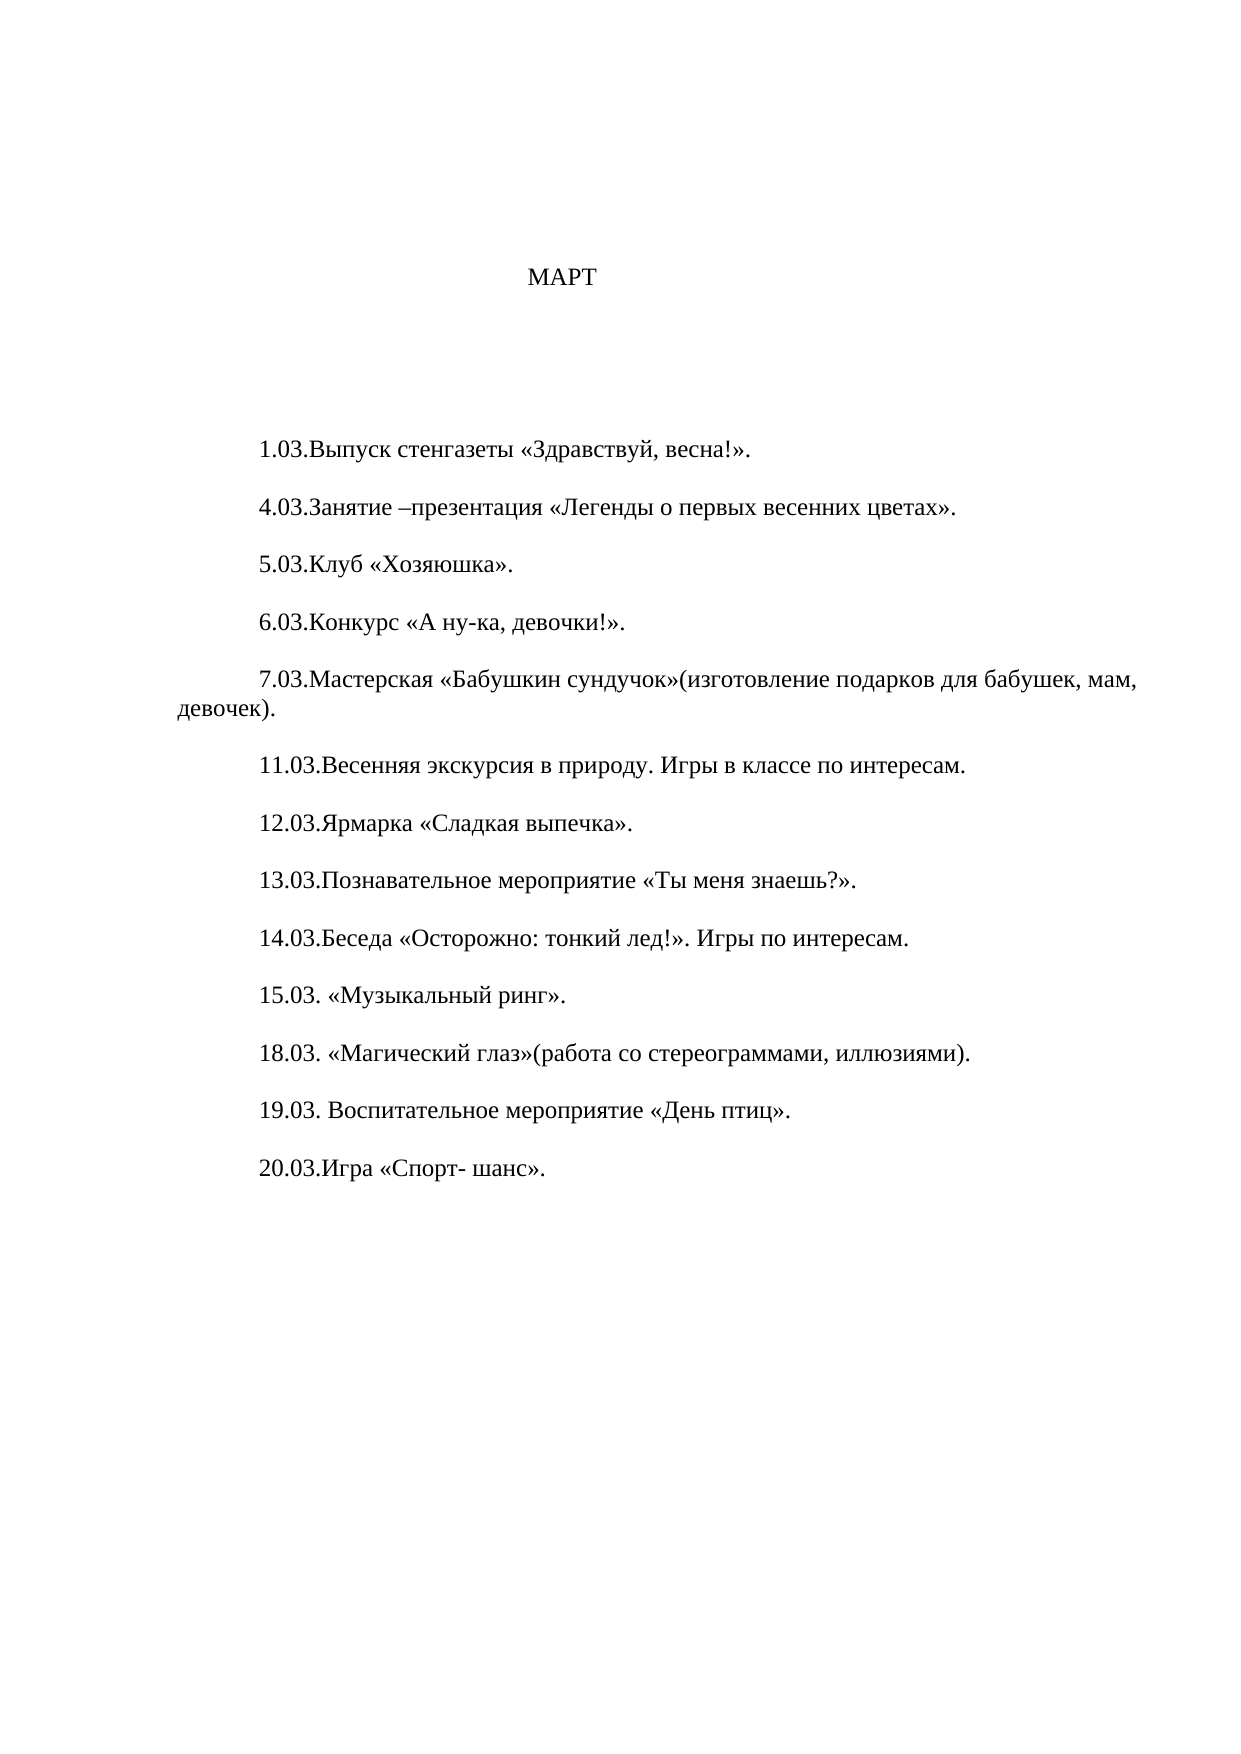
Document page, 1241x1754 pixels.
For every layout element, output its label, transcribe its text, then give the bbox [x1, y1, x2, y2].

text 6.03.Конкурс «А ну-ка, девочки!». [177, 607, 1152, 636]
text 15.03. «Музыкальный ринг». [177, 981, 1152, 1009]
text 19.03. Воспитательное мероприятие «День птиц». [177, 1096, 1152, 1124]
text МАРТ [177, 262, 1152, 291]
text 20.03.Игра «Спорт- шанс». [177, 1153, 1152, 1182]
text 11.03.Весенняя экскурсия в природу. Игры в классе по интересам. [177, 751, 1152, 779]
text 7.03.Мастерская «Бабушкин сундучок»(изготовление подарков для бабушек, мам, девочек). [177, 664, 1152, 722]
text 18.03. «Магический глаз»(работа со стереограммами, иллюзиями). [177, 1038, 1152, 1067]
text 1.03.Выпуск стенгазеты «Здравствуй, весна!». [177, 434, 1152, 463]
text 12.03.Ярмарка «Сладкая выпечка». [177, 808, 1152, 837]
text 4.03.Занятие –презентация «Легенды о первых весенних цветах». [177, 492, 1152, 521]
text 13.03.Познавательное мероприятие «Ты меня знаешь?». [177, 866, 1152, 894]
text 14.03.Беседа «Осторожно: тонкий лед!». Игры по интересам. [177, 923, 1152, 952]
text 5.03.Клуб «Хозяюшка». [177, 549, 1152, 578]
